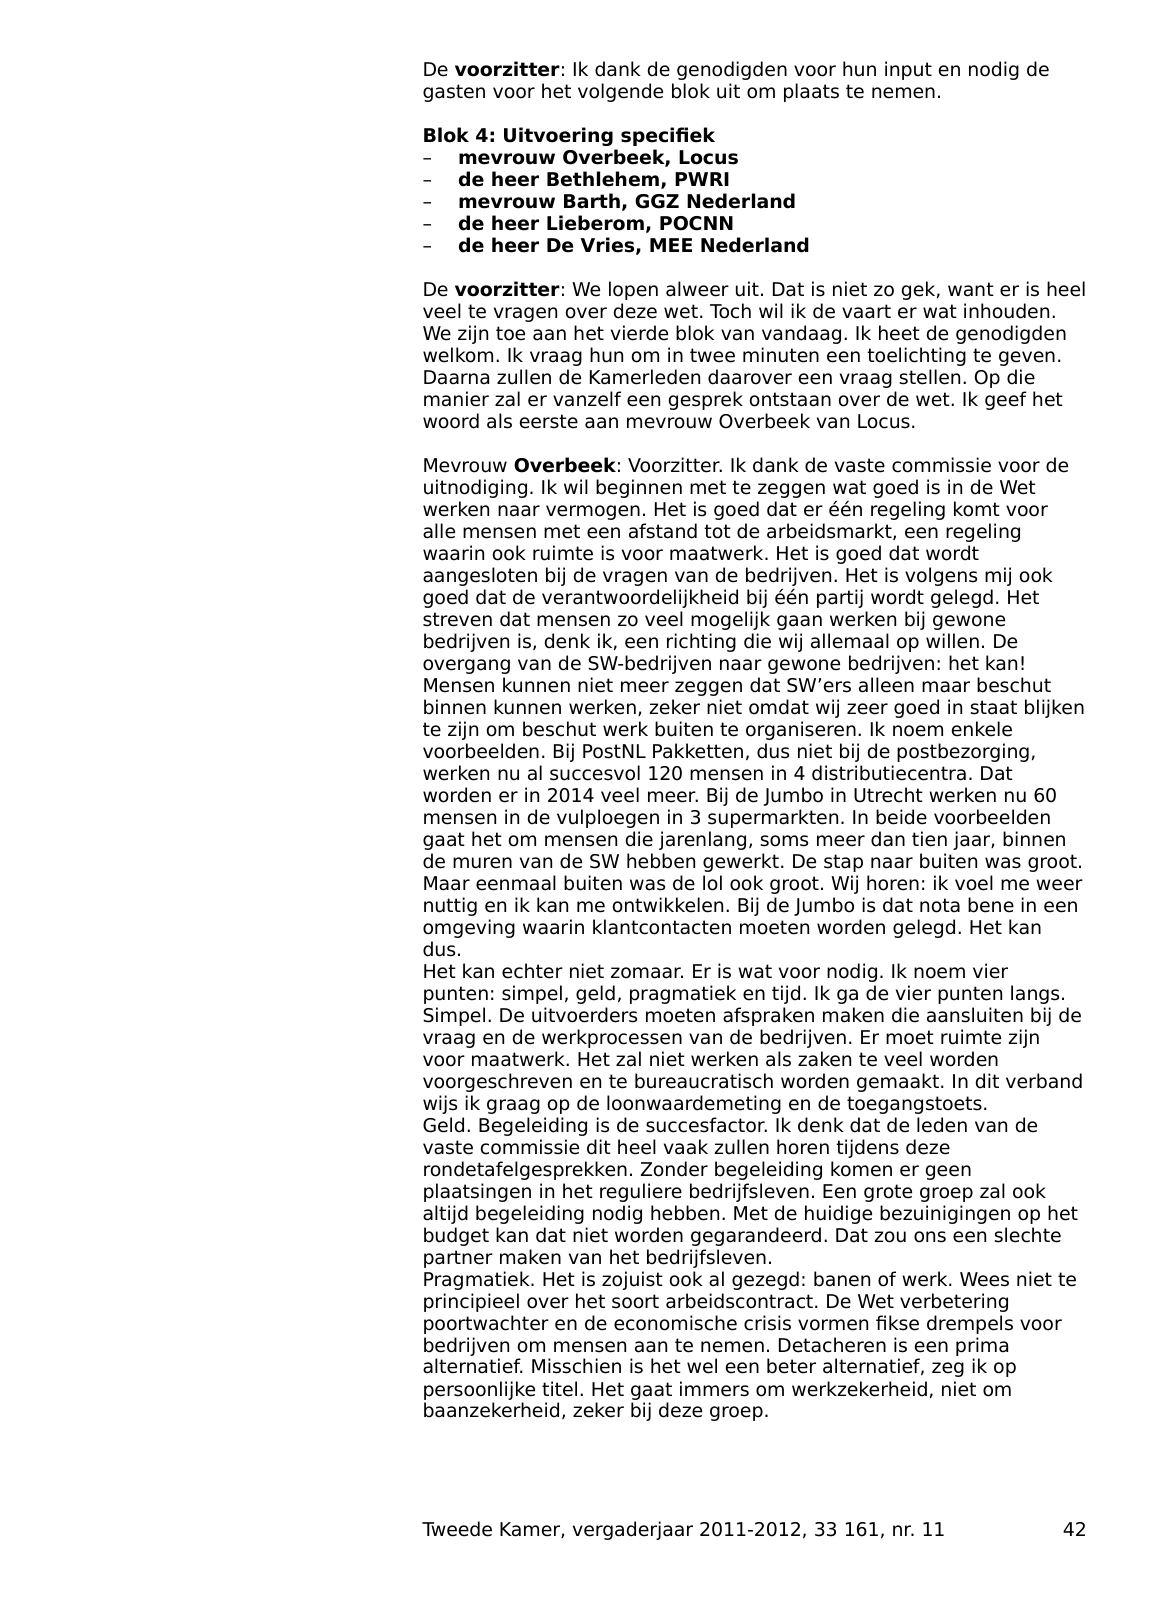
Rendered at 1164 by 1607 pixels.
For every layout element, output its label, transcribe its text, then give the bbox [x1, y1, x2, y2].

text Pragmatiek. Het is zojuist ook al gezegd: banen of werk. Wees niet te principieel over het soort arbeidscontract. De Wet verbetering poortwachter en de economische crisis vormen fikse drempels voor bedrijven om mensen aan te nemen. Detacheren is een prima alternatief. Misschien is het wel een beter alternatief, zeg ik op persoonlijke titel. Het gaat immers om werkzekerheid, niet om baanzekerheid, zeker bij deze groep. [422, 1268, 1087, 1422]
text – de heer De Vries, MEE Nederland [422, 235, 1087, 257]
text De voorzitter: Ik dank de genodigden voor hun input en nodig de gasten voor het volgende blok uit om plaats te nemen. [422, 59, 1087, 103]
text – de heer Bethlehem, PWRI [422, 169, 1087, 191]
text – mevrouw Barth, GGZ Nederland [422, 191, 1087, 213]
text Geld. Begeleiding is de succesfactor. Ik denk dat de leden van de vaste commissie dit heel vaak zullen horen tijdens deze rondetafelgesprekken. Zonder begeleiding komen er geen plaatsingen in het reguliere bedrijfsleven. Een grote groep zal ook altijd begeleiding nodig hebben. Met de huidige bezuinigingen op het budget kan dat niet worden gegarandeerd. Dat zou ons een slechte partner maken van het bedrijfsleven. [422, 1115, 1087, 1268]
text Blok 4: Uitvoering specifiek [422, 125, 1087, 147]
text Het kan echter niet zomaar. Er is wat voor nodig. Ik noem vier punten: simpel, geld, pragmatiek en tijd. Ik ga de vier punten langs. Simpel. De uitvoerders moeten afspraken maken die aansluiten bij de vraag en de werkprocessen van de bedrijven. Er moet ruimte zijn voor maatwerk. Het zal niet werken als zaken te veel worden voorgeschreven en te bureaucratisch worden gemaakt. In dit verband wijs ik graag op de loonwaardemeting en de toegangstoets. [422, 961, 1087, 1115]
text – de heer Lieberom, POCNN [422, 213, 1087, 235]
text – mevrouw Overbeek, Locus [422, 147, 1087, 169]
text Mevrouw Overbeek: Voorzitter. Ik dank de vaste commissie voor de uitnodiging. Ik wil beginnen met te zeggen wat goed is in de Wet werken naar vermogen. Het is goed dat er één regeling komt voor alle mensen met een afstand tot de arbeidsmarkt, een regeling waarin ook ruimte is voor maatwerk. Het is goed dat wordt aangesloten bij de vragen van de bedrijven. Het is volgens mij ook goed dat de verantwoordelijkheid bij één partij wordt gelegd. Het streven dat mensen zo veel mogelijk gaan werken bij gewone bedrijven is, denk ik, een richting die wij allemaal op willen. De overgang van de SW-bedrijven naar gewone bedrijven: het kan! Mensen kunnen niet meer zeggen dat SW’ers alleen maar beschut binnen kunnen werken, zeker niet omdat wij zeer goed in staat blijken te zijn om beschut werk buiten te organiseren. Ik noem enkele voorbeelden. Bij PostNL Pakketten, dus niet bij de postbezorging, werken nu al succesvol 120 mensen in 4 distributiecentra. Dat worden er in 2014 veel meer. Bij de Jumbo in Utrecht werken nu 60 mensen in de vulploegen in 3 supermarkten. In beide voorbeelden gaat het om mensen die jarenlang, soms meer dan tien jaar, binnen de muren van de SW hebben gewerkt. De stap naar buiten was groot. Maar eenmaal buiten was de lol ook groot. Wij horen: ik voel me weer nuttig en ik kan me ontwikkelen. Bij de Jumbo is dat nota bene in een omgeving waarin klantcontacten moeten worden gelegd. Het kan dus. [422, 455, 1087, 961]
text De voorzitter: We lopen alweer uit. Dat is niet zo gek, want er is heel veel te vragen over deze wet. Toch wil ik de vaart er wat inhouden. We zijn toe aan het vierde blok van vandaag. Ik heet de genodigden welkom. Ik vraag hun om in twee minuten een toelichting te geven. Daarna zullen de Kamerleden daarover een vraag stellen. Op die manier zal er vanzelf een gesprek ontstaan over de wet. Ik geef het woord als eerste aan mevrouw Overbeek van Locus. [422, 279, 1087, 433]
